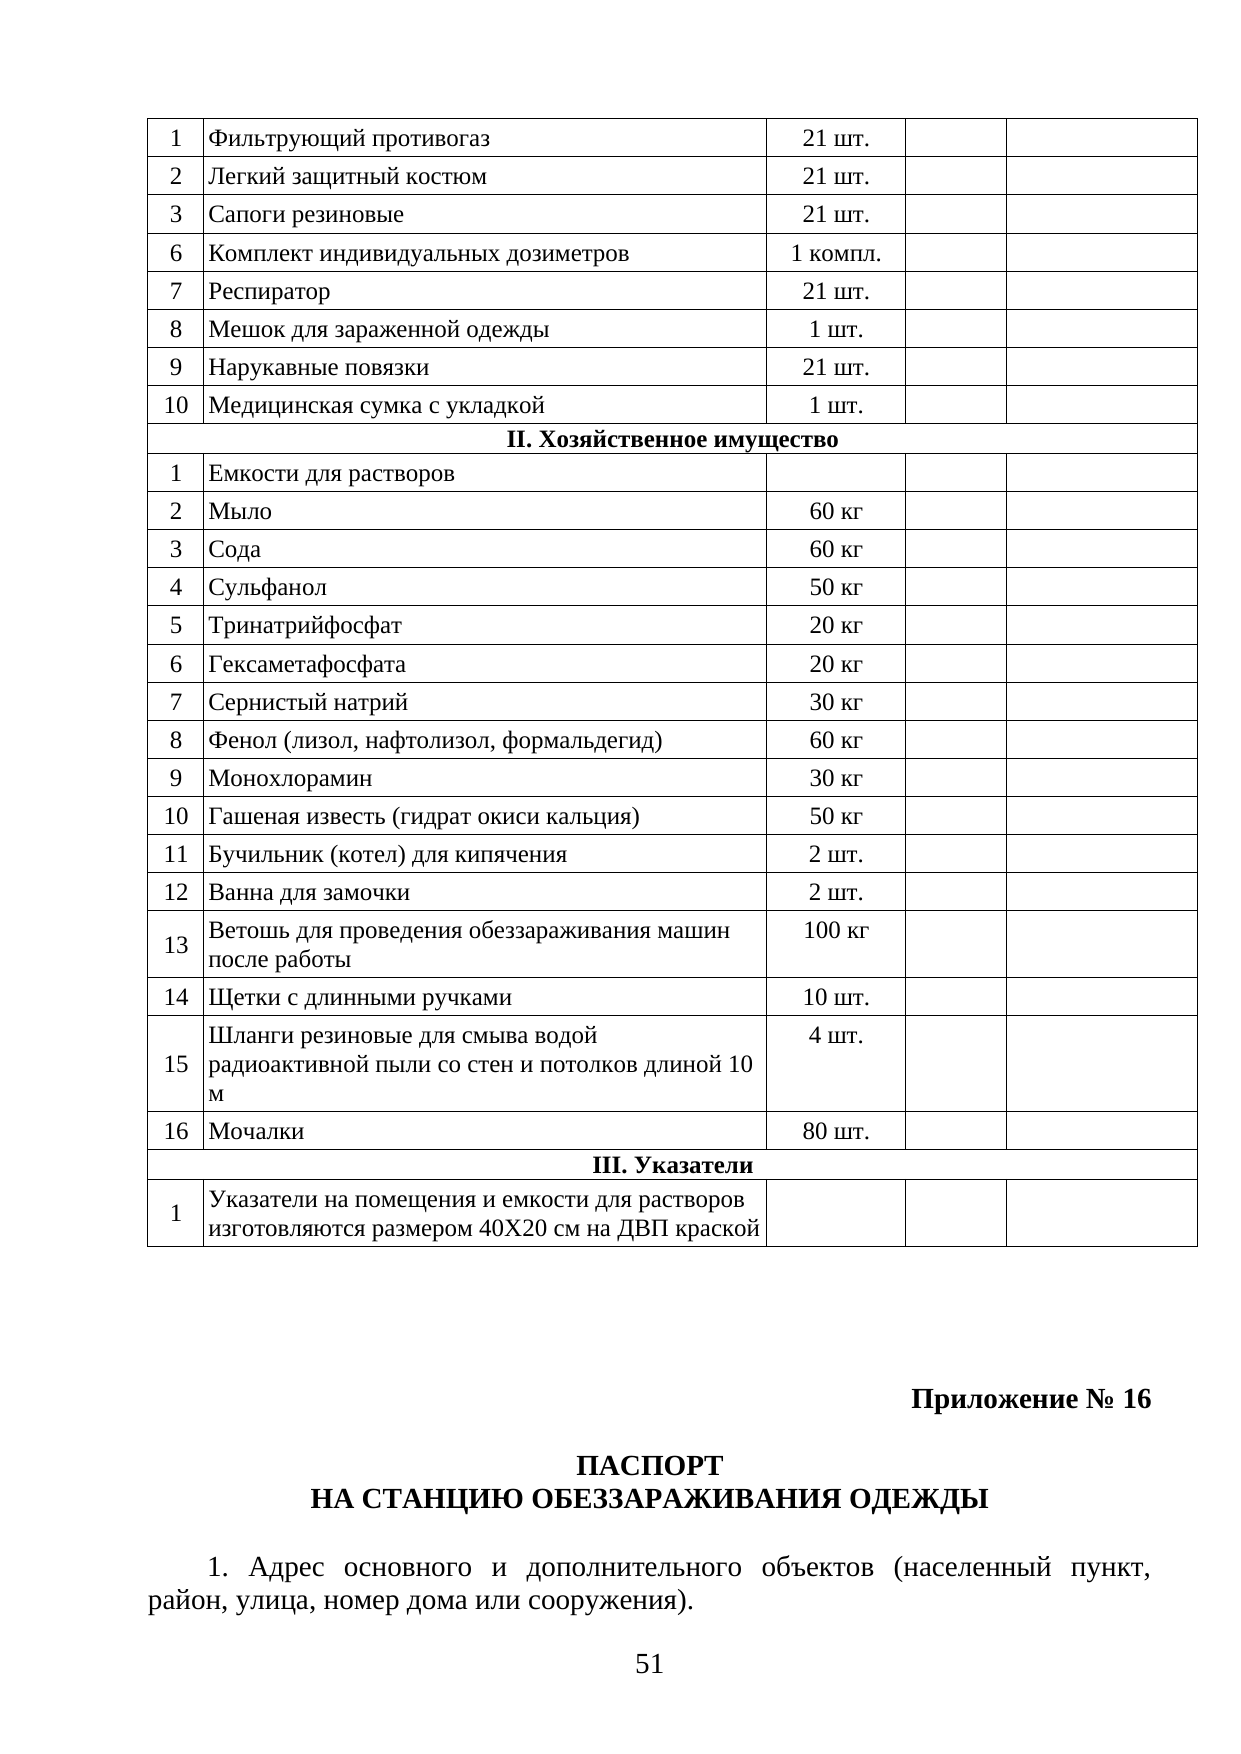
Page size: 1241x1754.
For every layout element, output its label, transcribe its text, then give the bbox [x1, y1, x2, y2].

table_cell Мыло [204, 492, 766, 529]
table_cell 6 [148, 645, 203, 682]
table_cell Медицинская сумка с укладкой [204, 386, 766, 423]
table_cell 10 шт. [767, 978, 905, 1015]
table_cell 1 [148, 119, 203, 156]
table_cell 13 [148, 911, 203, 977]
table_cell [1007, 797, 1197, 834]
table_cell [1007, 195, 1197, 232]
table_cell Указатели на помещения и емкости для растворов изготовляются размером 40Х20 см на ДВП краской [204, 1180, 766, 1246]
table_cell [1007, 234, 1197, 271]
table_cell [1007, 530, 1197, 567]
table_cell 21 шт. [767, 157, 905, 194]
table_cell 60 кг [767, 721, 905, 758]
table_cell [906, 568, 1006, 605]
table_cell 20 кг [767, 645, 905, 682]
table_cell 80 шт. [767, 1112, 905, 1149]
table_cell Гашеная известь (гидрат окиси кальция) [204, 797, 766, 834]
table_cell [906, 272, 1006, 309]
table_cell 3 [148, 195, 203, 232]
table_cell Щетки с длинными ручками [204, 978, 766, 1015]
subtitle Приложение № 16 [148, 1381, 1152, 1414]
table_cell Монохлорамин [204, 759, 766, 796]
table_cell [1007, 683, 1197, 720]
table_cell 1 шт. [767, 310, 905, 347]
table_cell [1007, 759, 1197, 796]
table_cell Сульфанол [204, 568, 766, 605]
table_cell 10 [148, 386, 203, 423]
table_cell 16 [148, 1112, 203, 1149]
table_cell 2 шт. [767, 873, 905, 910]
table_cell 2 [148, 157, 203, 194]
table_cell 15 [148, 1016, 203, 1111]
table_cell Ветошь для проведения обеззараживания машин после работы [204, 911, 766, 977]
table_cell Легкий защитный костюм [204, 157, 766, 194]
table_cell [906, 157, 1006, 194]
table_cell 3 [148, 530, 203, 567]
table_cell 11 [148, 835, 203, 872]
table_cell [906, 606, 1006, 643]
table_cell 2 шт. [767, 835, 905, 872]
table_cell [906, 348, 1006, 385]
table_cell 50 кг [767, 797, 905, 834]
table_cell Фильтрующий противогаз [204, 119, 766, 156]
table_cell [1007, 1016, 1197, 1111]
table_cell [906, 911, 1006, 977]
table_cell 1 [148, 454, 203, 491]
table_cell 8 [148, 310, 203, 347]
table_cell [767, 454, 905, 491]
table_cell [906, 234, 1006, 271]
table_cell [906, 1112, 1006, 1149]
table_cell 5 [148, 606, 203, 643]
text 1. Адрес основного и дополнительного объектов (населенный пункт, район, улица, номер дома или сооружения). [148, 1549, 1152, 1616]
table_cell [1007, 645, 1197, 682]
table_cell 1 шт. [767, 386, 905, 423]
table_cell 2 [148, 492, 203, 529]
table_cell 21 шт. [767, 348, 905, 385]
table_cell Сапоги резиновые [204, 195, 766, 232]
table_cell 30 кг [767, 759, 905, 796]
table_cell [906, 119, 1006, 156]
table_cell [906, 873, 1006, 910]
table_cell Сернистый натрий [204, 683, 766, 720]
table_cell [1007, 492, 1197, 529]
table_cell 20 кг [767, 606, 905, 643]
table_cell [1007, 119, 1197, 156]
table_cell Комплект индивидуальных дозиметров [204, 234, 766, 271]
text НА СТАНЦИЮ ОБЕЗЗАРАЖИВАНИЯ ОДЕЖДЫ [148, 1482, 1152, 1515]
table_cell [767, 1180, 905, 1246]
table_cell 9 [148, 759, 203, 796]
table_cell Фенол (лизол, нафтолизол, формальдегид) [204, 721, 766, 758]
table_cell [1007, 721, 1197, 758]
table_cell 60 кг [767, 530, 905, 567]
table_cell 30 кг [767, 683, 905, 720]
table_cell [1007, 978, 1197, 1015]
table_cell [906, 797, 1006, 834]
table_cell Емкости для растворов [204, 454, 766, 491]
table_cell [1007, 568, 1197, 605]
table_cell [1007, 386, 1197, 423]
table_cell 14 [148, 978, 203, 1015]
table_cell 9 [148, 348, 203, 385]
table_cell 21 шт. [767, 272, 905, 309]
table_cell [906, 721, 1006, 758]
table_cell III. Указатели [148, 1150, 1197, 1179]
table_cell [906, 645, 1006, 682]
table_cell [1007, 157, 1197, 194]
table_cell 8 [148, 721, 203, 758]
table_cell 10 [148, 797, 203, 834]
table_cell 100 кг [767, 911, 905, 977]
table_cell II. Хозяйственное имущество [148, 424, 1197, 453]
table_cell 4 [148, 568, 203, 605]
table_cell 1 компл. [767, 234, 905, 271]
table_cell [906, 1016, 1006, 1111]
table_cell [906, 195, 1006, 232]
table_cell 7 [148, 683, 203, 720]
table_cell [906, 530, 1006, 567]
table_cell [906, 492, 1006, 529]
table_cell 12 [148, 873, 203, 910]
table_cell [1007, 911, 1197, 977]
table_cell 21 шт. [767, 195, 905, 232]
table_cell Респиратор [204, 272, 766, 309]
text ПАСПОРТ [148, 1448, 1152, 1482]
table_cell Нарукавные повязки [204, 348, 766, 385]
table_cell 50 кг [767, 568, 905, 605]
table_cell 6 [148, 234, 203, 271]
table_cell [906, 683, 1006, 720]
table_cell [906, 386, 1006, 423]
table_cell [1007, 454, 1197, 491]
table_cell [1007, 310, 1197, 347]
table_cell [906, 978, 1006, 1015]
table_cell Шланги резиновые для смыва водой радиоактивной пыли со стен и потолков длиной 10 м [204, 1016, 766, 1111]
table_cell [906, 759, 1006, 796]
table_cell Мочалки [204, 1112, 766, 1149]
table_cell [1007, 348, 1197, 385]
table_cell [906, 310, 1006, 347]
table_cell [1007, 272, 1197, 309]
table_cell 60 кг [767, 492, 905, 529]
table_cell 7 [148, 272, 203, 309]
table_cell Ванна для замочки [204, 873, 766, 910]
table_cell 21 шт. [767, 119, 905, 156]
table_cell [1007, 1112, 1197, 1149]
table_cell [1007, 606, 1197, 643]
table_cell Сода [204, 530, 766, 567]
table_cell Тринатрийфосфат [204, 606, 766, 643]
table_cell Мешок для зараженной одежды [204, 310, 766, 347]
table_cell Гексаметафосфата [204, 645, 766, 682]
table_cell [906, 454, 1006, 491]
table_cell [906, 1180, 1006, 1246]
table_cell [1007, 1180, 1197, 1246]
table_cell [1007, 873, 1197, 910]
table_cell [1007, 835, 1197, 872]
table_cell 4 шт. [767, 1016, 905, 1111]
table_cell [906, 835, 1006, 872]
table_cell 1 [148, 1180, 203, 1246]
table_cell Бучильник (котел) для кипячения [204, 835, 766, 872]
